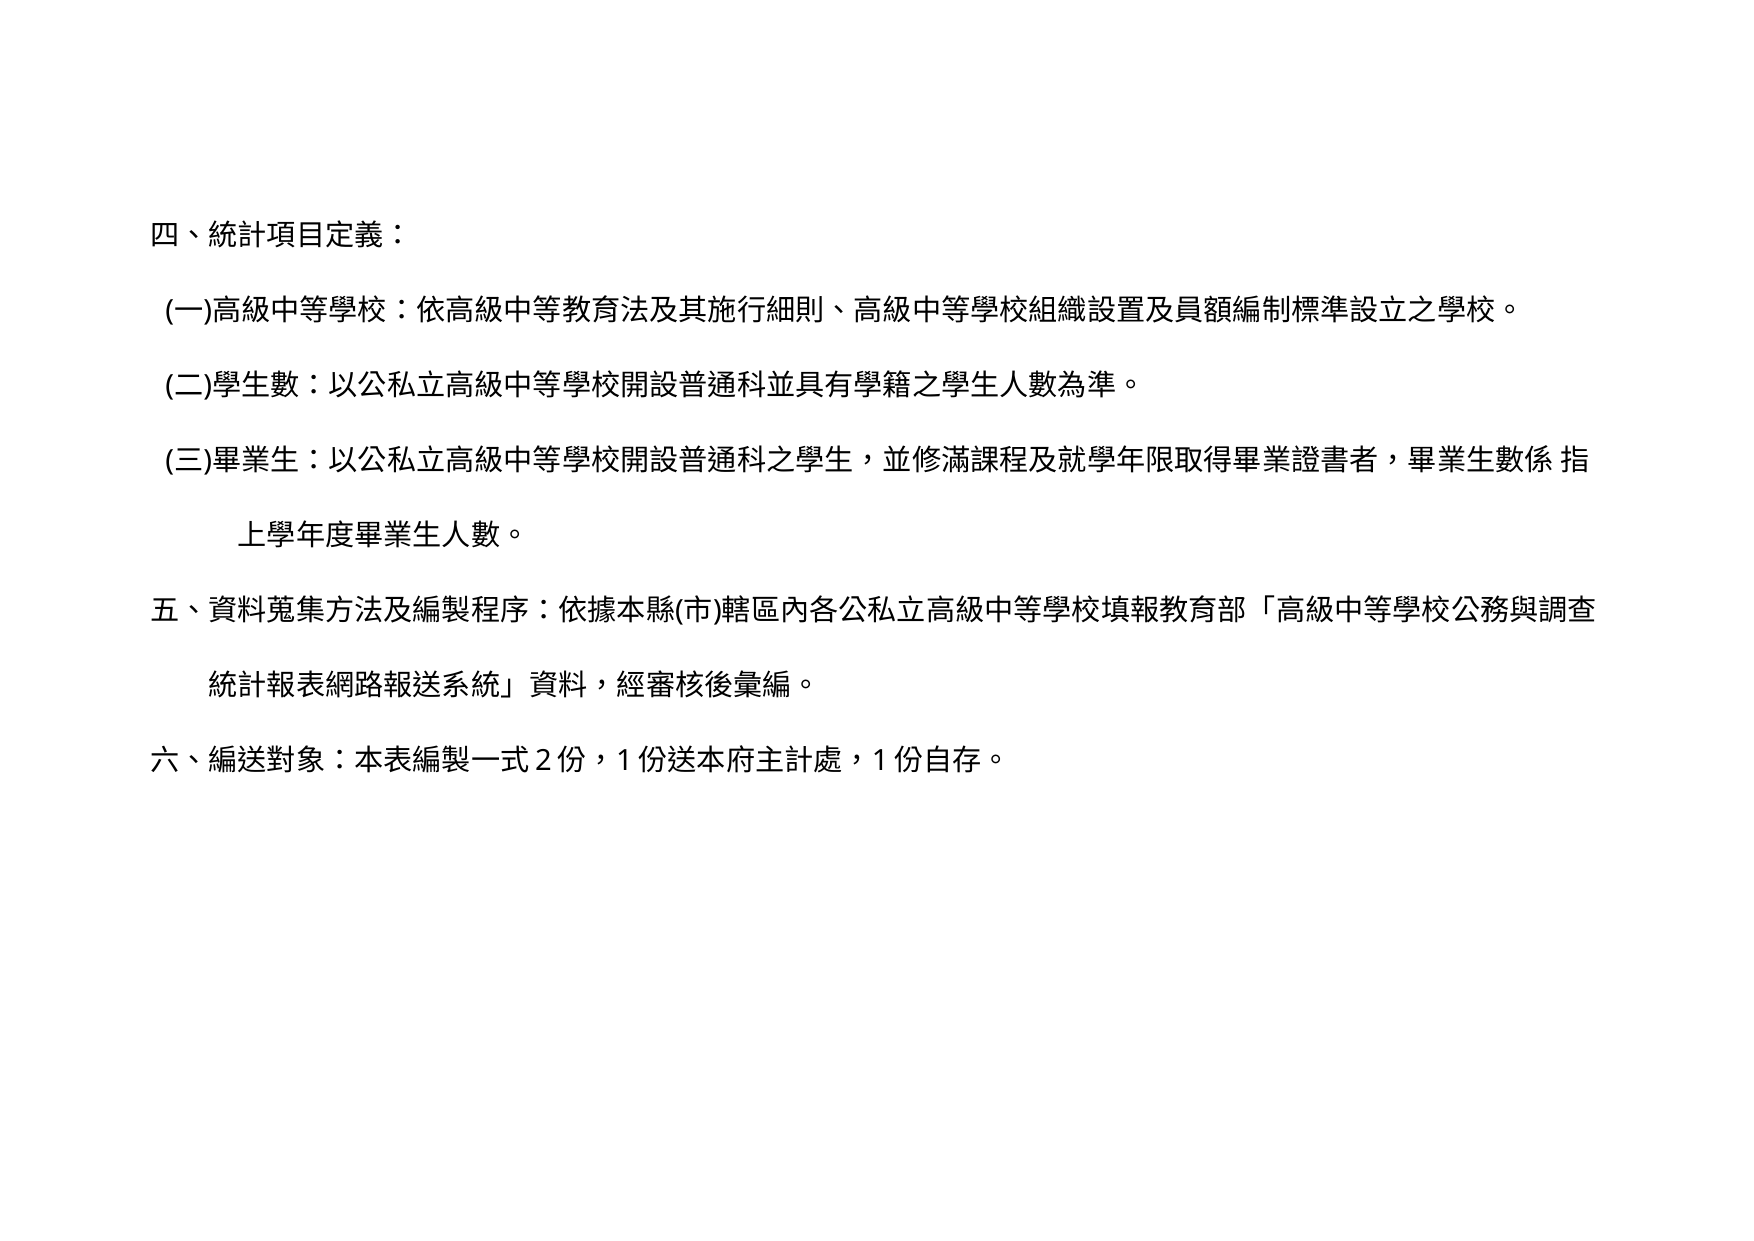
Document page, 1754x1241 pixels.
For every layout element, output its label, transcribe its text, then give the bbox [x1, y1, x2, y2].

text (一)高級中等學校：依高級中等教育法及其施行細則、高級中等學校組織設置及員額編制標準設立之學校。 [150, 264, 1604, 339]
text 六、編送對象：本表編製一式2份，1份送本府主計處，1份自存。 [150, 714, 1604, 789]
text 四、統計項目定義： [150, 189, 1604, 264]
text (二)學生數：以公私立高級中等學校開設普通科並具有學籍之學生人數為準。 [150, 339, 1604, 414]
text 五、資料蒐集方法及編製程序：依據本縣(市)轄區內各公私立高級中等學校填報教育部「高級中等學校公務與調查統計報表網路報送系統」資料，經審核後彙編。 [150, 564, 1604, 714]
text (三)畢業生：以公私立高級中等學校開設普通科之學生，並修滿課程及就學年限取得畢業證書者，畢業生數係 指上學年度畢業生人數。 [150, 414, 1604, 564]
